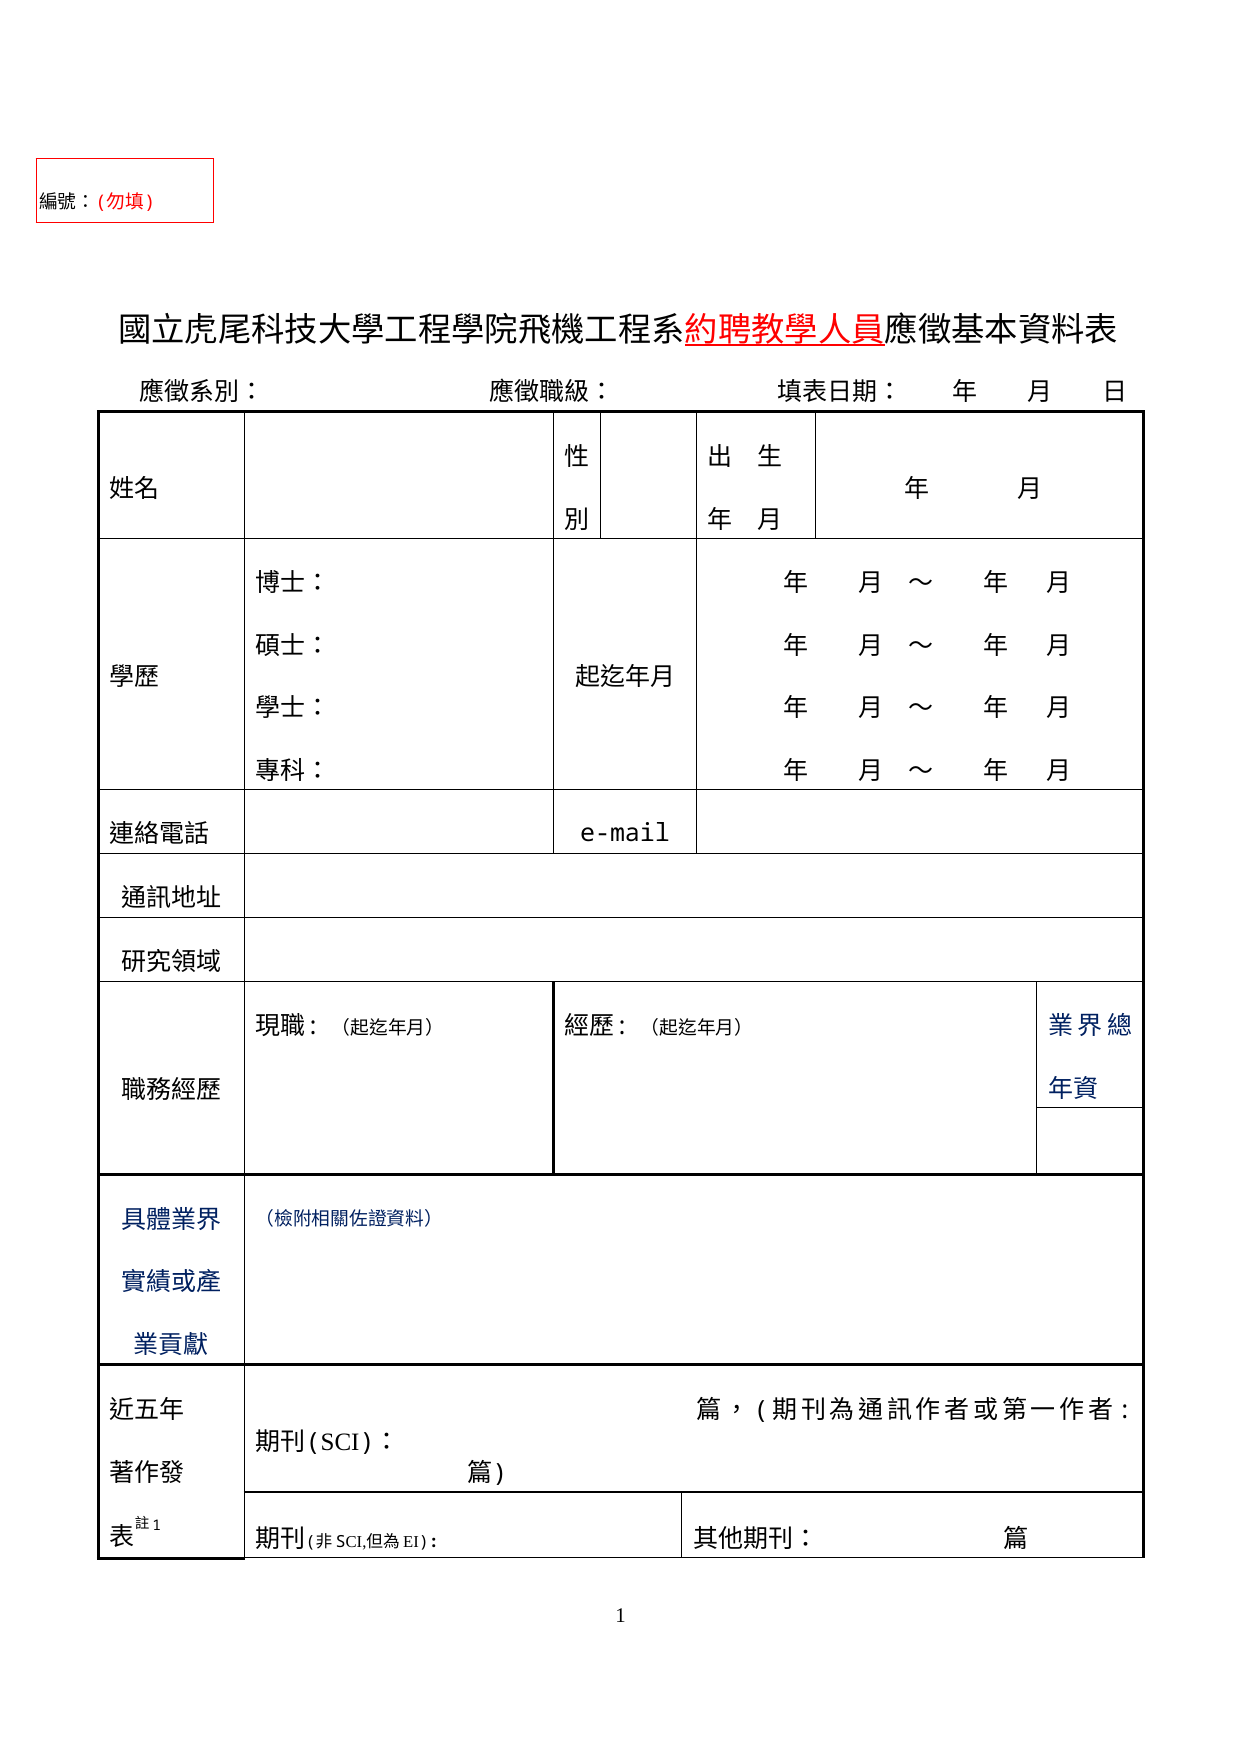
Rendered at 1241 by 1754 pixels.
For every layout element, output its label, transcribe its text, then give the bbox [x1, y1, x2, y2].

table_cell [697, 790, 1142, 853]
table_cell 職務經歷 [100, 982, 244, 1173]
table_header 編號：(勿填) [37, 159, 213, 222]
table_cell 年 月 ～ 年 月 年 月 ～ 年 月 年 月 ～ 年 月 年 月 ～ 年 月 [697, 539, 1142, 789]
text 應徵系別： 應徵職級： 填表日期： 年 月 日 [36, 348, 1205, 410]
table_cell 現職: （起迄年月） [245, 982, 552, 1173]
table_cell [245, 918, 1142, 981]
table_cell 期刊(非SCI,但為EI): [245, 1493, 456, 1557]
table_cell 學歷 [100, 539, 244, 789]
table_cell 篇，(期刊為通訊作者或第一作者: 篇) [456, 1366, 1142, 1491]
table_cell 期刊(SCI)： [245, 1366, 456, 1491]
table_cell 經歷: （起迄年月） [555, 982, 1036, 1173]
table_header 出 生 年 月 [697, 413, 815, 538]
table_cell 具體業界實績或產業貢獻 [100, 1176, 244, 1363]
table_cell 通訊地址 [100, 854, 244, 917]
table_cell 業界總年資 [1037, 982, 1142, 1107]
table_header 姓名 [100, 413, 244, 538]
table_cell 連絡電話 [100, 790, 244, 853]
table_cell [245, 854, 1142, 917]
table_cell （檢附相關佐證資料） [245, 1176, 1142, 1363]
table_cell 近五年 著作發 表註1 [100, 1366, 244, 1557]
table_cell e-mail [554, 790, 696, 853]
text 國立虎尾科技大學工程學院飛機工程系約聘教學人員應徵基本資料表 [36, 285, 1205, 348]
table_header [245, 413, 553, 538]
table_header 年 月 [816, 413, 1142, 538]
table_header 性別 [554, 413, 600, 538]
table_cell 研究領域 [100, 918, 244, 981]
table_cell 起迄年月 [554, 539, 696, 789]
table_cell [456, 1493, 681, 1557]
table_cell [245, 790, 553, 853]
table_cell 博士： 碩士： 學士： 專科： [245, 539, 553, 789]
table_cell [1037, 1108, 1142, 1173]
table_header [601, 413, 696, 538]
table_cell 其他期刊： 篇 [682, 1493, 1142, 1557]
